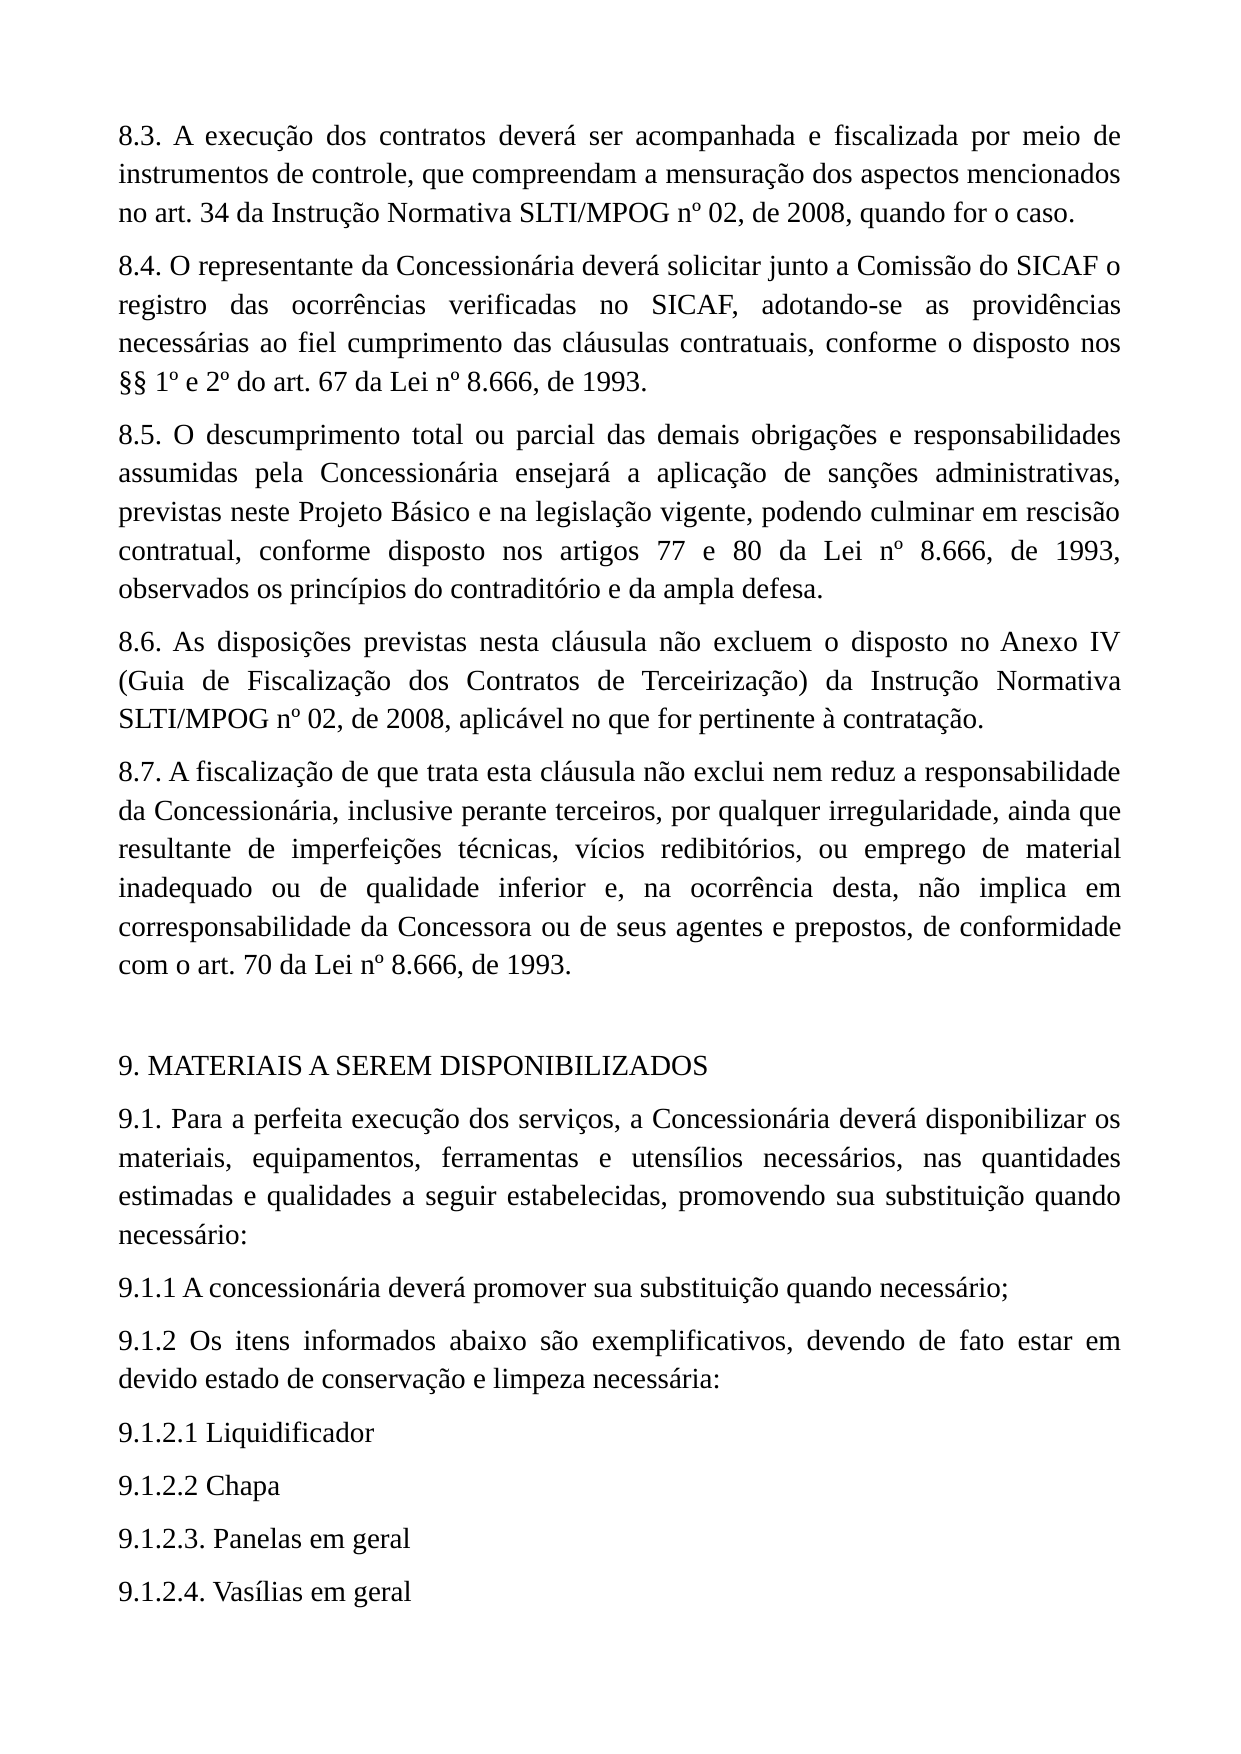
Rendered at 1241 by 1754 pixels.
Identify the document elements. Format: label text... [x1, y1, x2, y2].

text 9.1. Para a perfeita execução dos serviços, a Concessionária deverá disponibilizar os materiais, equipamentos, ferramentas e utensílios necessários, nas quantidades estimadas e qualidades a seguir estabelecidas, promovendo sua substituição quando necessário: [118, 1101, 1122, 1250]
text 9. MATERIAIS A SEREM DISPONIBILIZADOS [118, 1048, 1122, 1082]
text 9.1.2.1 Liquidificador [118, 1415, 1122, 1448]
text 9.1.2.2 Chapa [118, 1468, 1122, 1501]
text 8.7. A fiscalização de que trata esta cláusula não exclui nem reduz a responsabilidade da Concessionária, inclusive perante terceiros, por qualquer irregularidade, ainda que resultante de imperfeições técnicas, vícios redibitórios, ou emprego de material inadequado ou de qualidade inferior e, na ocorrência desta, não implica em corresponsabilidade da Concessora ou de seus agentes e prepostos, de conformidade com o art. 70 da Lei nº 8.666, de 1993. [118, 754, 1122, 981]
text 9.1.2.3. Panelas em geral [118, 1521, 1122, 1554]
text 9.1.2 Os itens informados abaixo são exemplificativos, devendo de fato estar em devido estado de conservação e limpeza necessária: [118, 1323, 1122, 1395]
text 8.4. O representante da Concessionária deverá solicitar junto a Comissão do SICAF o registro das ocorrências verificadas no SICAF, adotando-se as providências necessárias ao fiel cumprimento das cláusulas contratuais, conforme o disposto nos §§ 1º e 2º do art. 67 da Lei nº 8.666, de 1993. [118, 248, 1122, 397]
text 8.6. As disposições previstas nesta cláusula não excluem o disposto no Anexo IV (Guia de Fiscalização dos Contratos de Terceirização) da Instrução Normativa SLTI/MPOG nº 02, de 2008, aplicável no que for pertinente à contratação. [118, 624, 1122, 735]
text 8.5. O descumprimento total ou parcial das demais obrigações e responsabilidades assumidas pela Concessionária ensejará a aplicação de sanções administrativas, previstas neste Projeto Básico e na legislação vigente, podendo culminar em rescisão contratual, conforme disposto nos artigos 77 e 80 da Lei nº 8.666, de 1993, observados os princípios do contraditório e da ampla defesa. [118, 417, 1122, 605]
text 9.1.2.4. Vasílias em geral [118, 1574, 1122, 1608]
text 9.1.1 A concessionária deverá promover sua substituição quando necessário; [118, 1270, 1122, 1303]
text 8.3. A execução dos contratos deverá ser acompanhada e fiscalizada por meio de instrumentos de controle, que compreendam a mensuração dos aspectos mencionados no art. 34 da Instrução Normativa SLTI/MPOG nº 02, de 2008, quando for o caso. [118, 118, 1122, 229]
